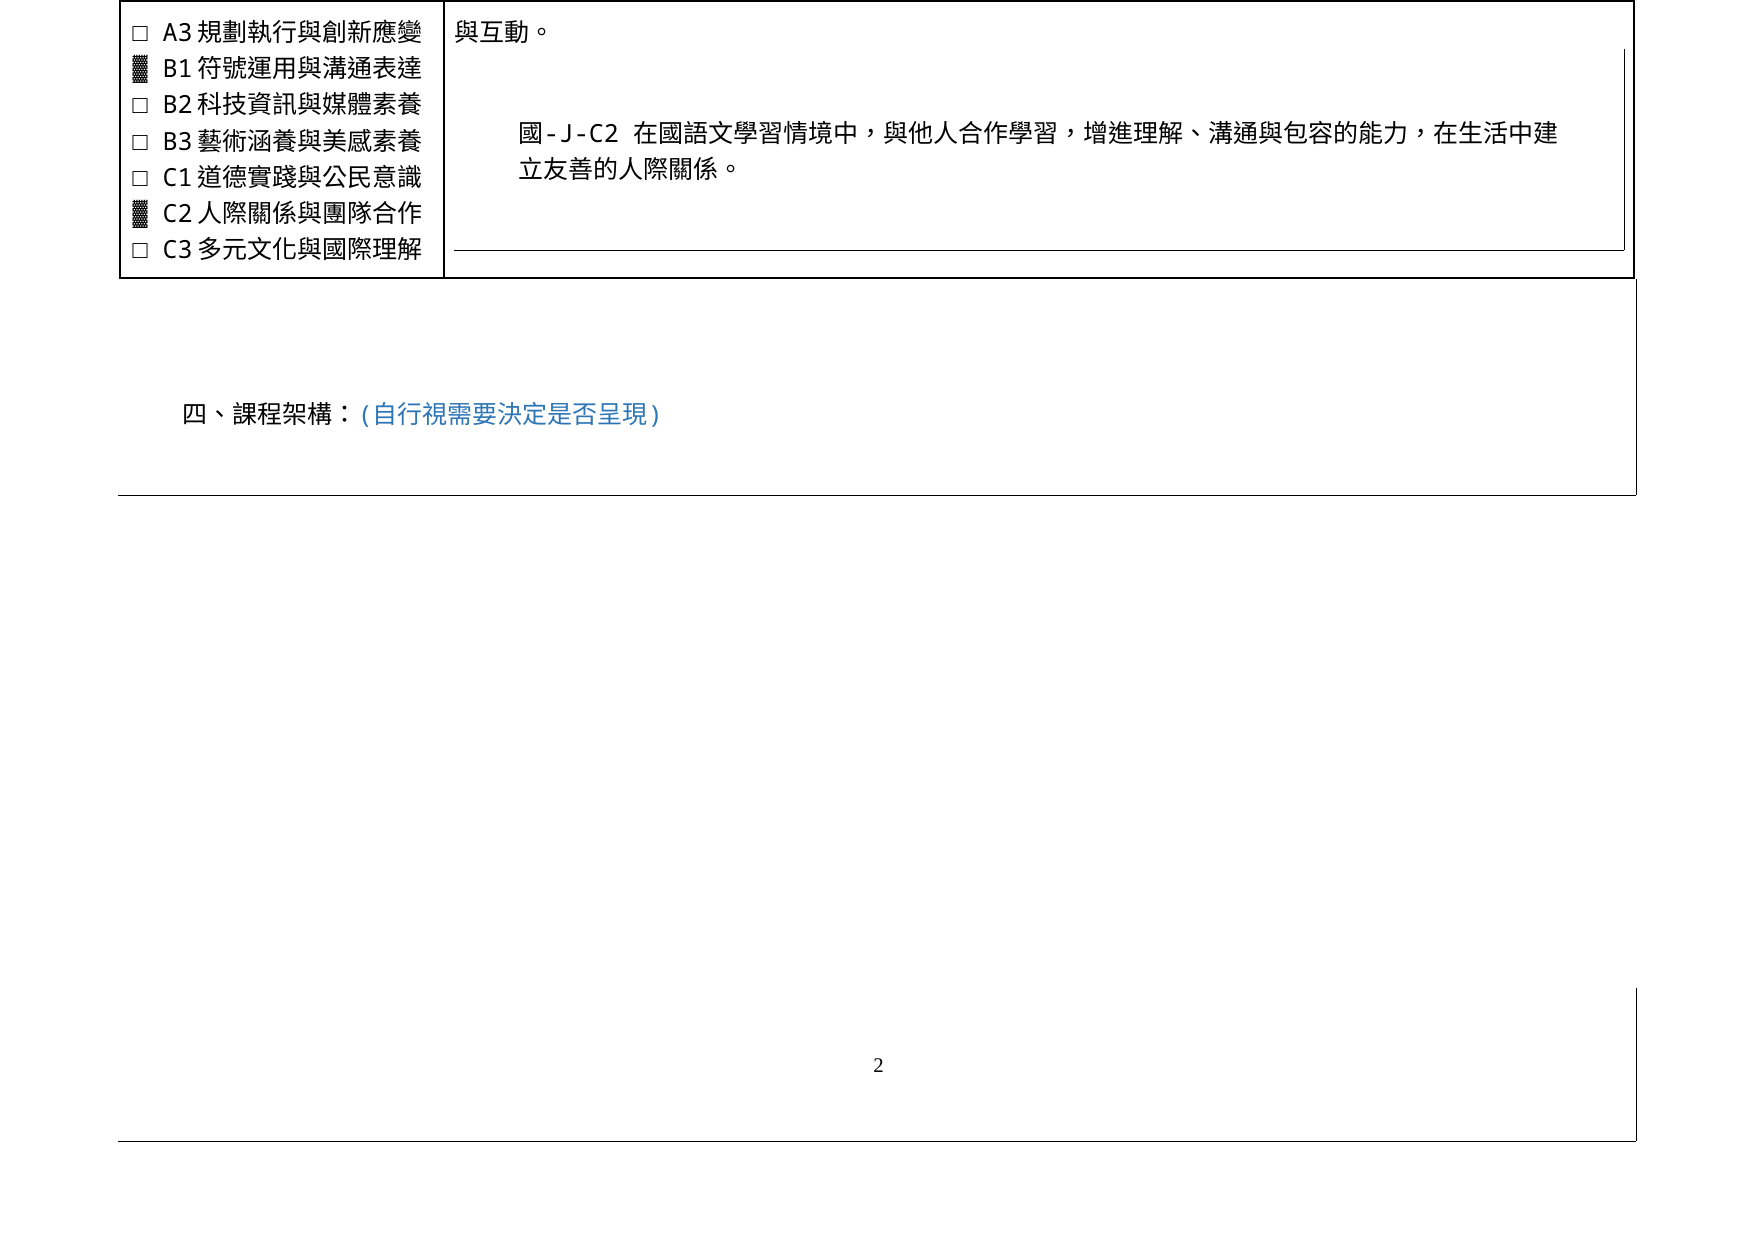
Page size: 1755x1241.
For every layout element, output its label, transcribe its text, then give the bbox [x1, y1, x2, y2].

text 四、課程架構：(自行視需要決定是否呈現) [118, 330, 1636, 495]
table_cell □ A3規劃執行與創新應變 ▓ B1符號運用與溝通表達 □ B2科技資訊與媒體素養 □ B3藝術涵養與美感素養 □ C1道德實踐與公民意識 ▓ C2人際關係與團隊合作 □ C3多元文化與國際理解 [121, 2, 443, 277]
table_cell 與互動。 國-J-C2 在國語文學習情境中，與他人合作學習，增進理解、溝通與包容的能力，在生活中建立友善的人際關係。 [445, 2, 1633, 277]
